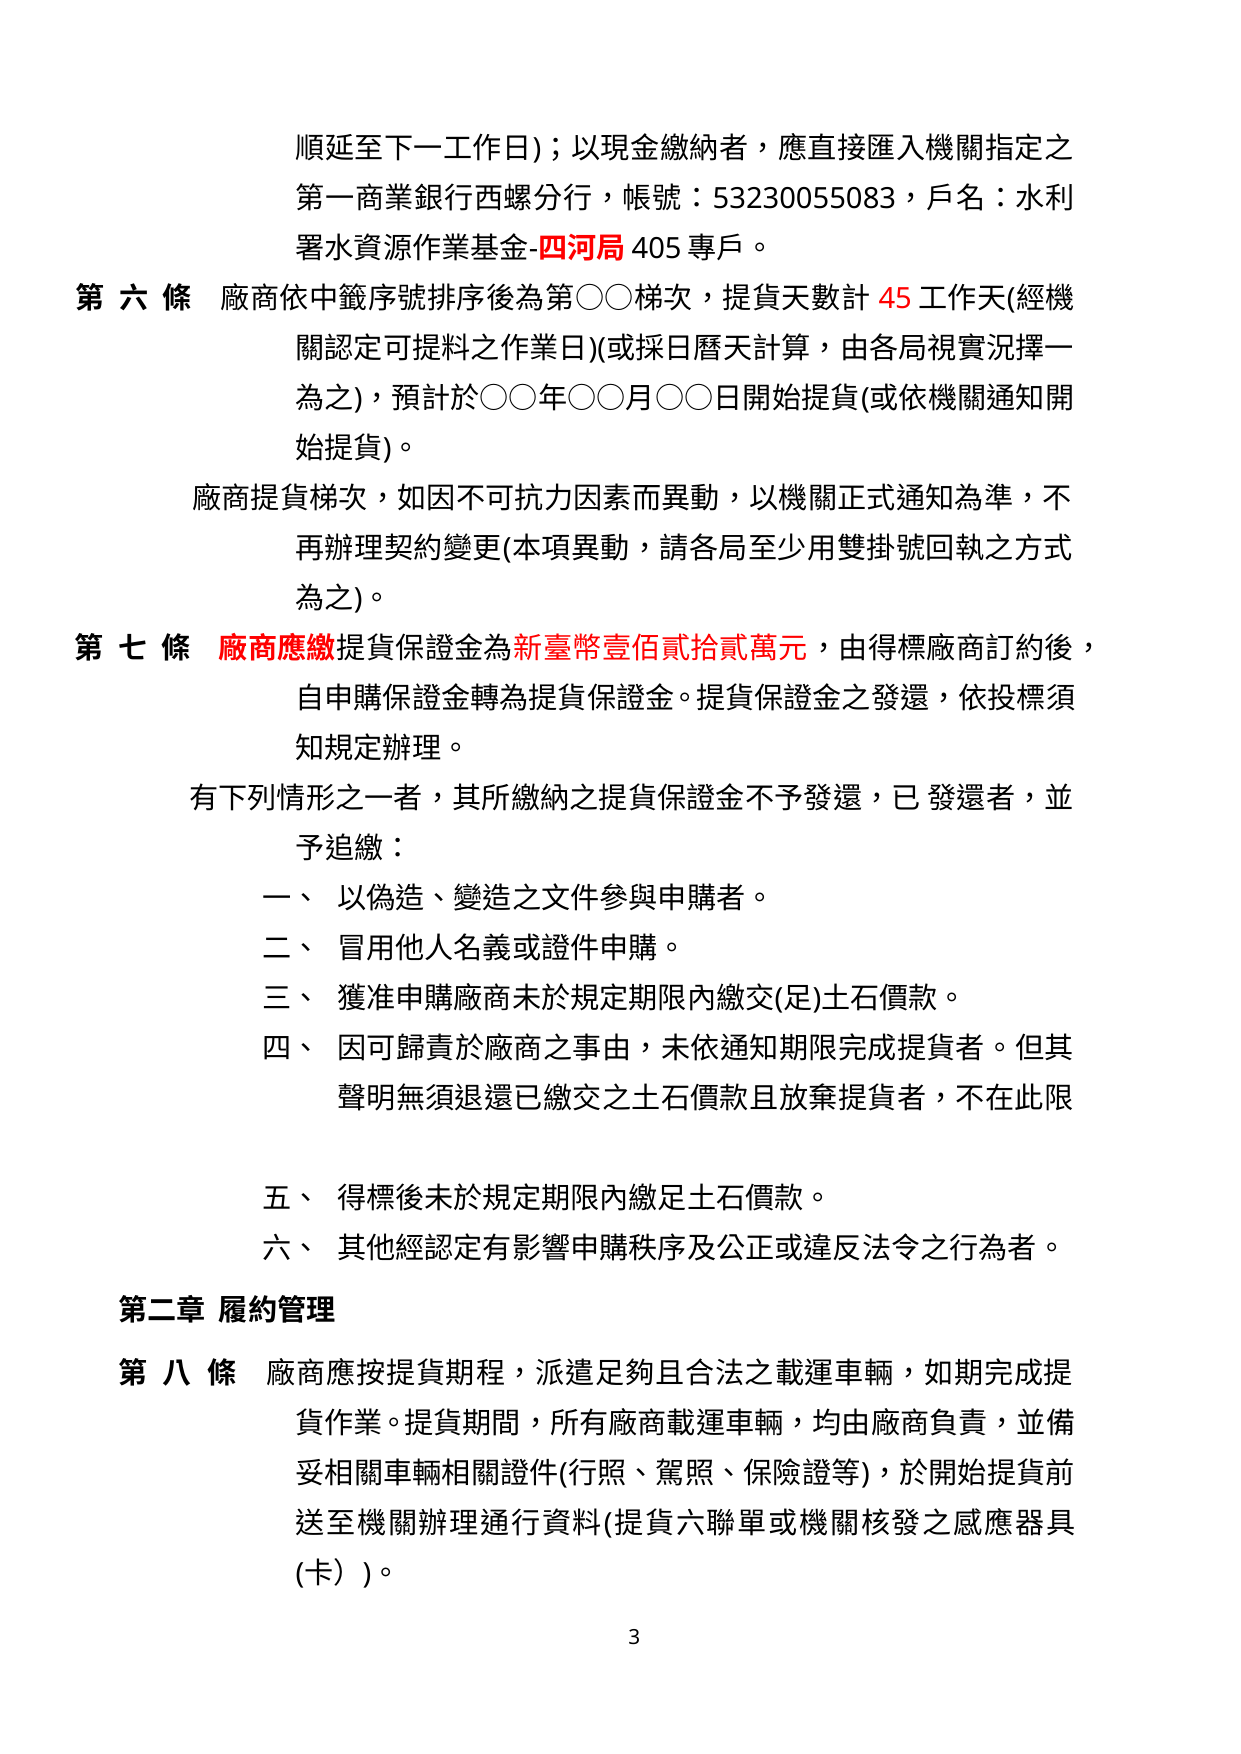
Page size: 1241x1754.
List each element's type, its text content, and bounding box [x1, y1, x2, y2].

text 有下列情形之一者，其所繳納之提貨保證金不予發還，已 發還者，並予追繳： [27, 768, 1075, 868]
text 第 七 條 廠商應繳提貨保證金為新臺幣壹佰貳拾貳萬元，由得標廠商訂約後，自申購保證金轉為提貨保證金。提貨保證金之發還，依投標須知規定辦理。 [19, 618, 1075, 768]
list 得標後未於規定期限內繳足土石價款。 [262, 1168, 1075, 1218]
text 第二章 履約管理 [118, 1281, 1075, 1331]
list 冒用他人名義或證件申購。 [262, 918, 1075, 968]
list 以偽造、變造之文件參與申購者。 [262, 868, 1075, 918]
text 第 八 條 廠商應按提貨期程，派遣足夠且合法之載運車輛，如期完成提貨作業。提貨期間，所有廠商載運車輛，均由廠商負責，並備妥相關車輛相關證件(行照、駕照、保險證等)，於開始提貨前送至機關辦理通行資料(提貨六聯單或機關核發之感應器具(卡）)。 [118, 1343, 1075, 1593]
text 第 六 條 廠商依中籤序號排序後為第○○梯次，提貨天數計45工作天(經機關認定可提料之作業日)(或採日曆天計算，由各局視實況擇一為之)，預計於○○年○○月○○日開始提貨(或依機關通知開始提貨)。 [19, 268, 1075, 468]
list 其他經認定有影響申購秩序及公正或違反法令之行為者。 [262, 1218, 1075, 1268]
text 土石價款應依機關通知(或招標公告)之期限內繳足；土石價款得以金融機構簽發之即期支票、本票、保付支票或郵政匯票並以機關為受款人，向機關一次繳交(以上末日若遇例假日者，順延至下一工作日)；以現金繳納者，應直接匯入機關指定之第一商業銀行西螺分行，帳號：53230055083，戶名：水利署水資源作業基金-四河局405專戶。 [295, 118, 1075, 268]
list 獲准申購廠商未於規定期限內繳交(足)土石價款。 [262, 968, 1075, 1018]
text 廠商提貨梯次，如因不可抗力因素而異動，以機關正式通知為準，不再辦理契約變更(本項異動，請各局至少用雙掛號回執之方式為之)。 [19, 468, 1075, 618]
list 因可歸責於廠商之事由，未依通知期限完成提貨者。但其聲明無須退還已繳交之土石價款且放棄提貨者，不在此限。 [262, 1018, 1075, 1168]
